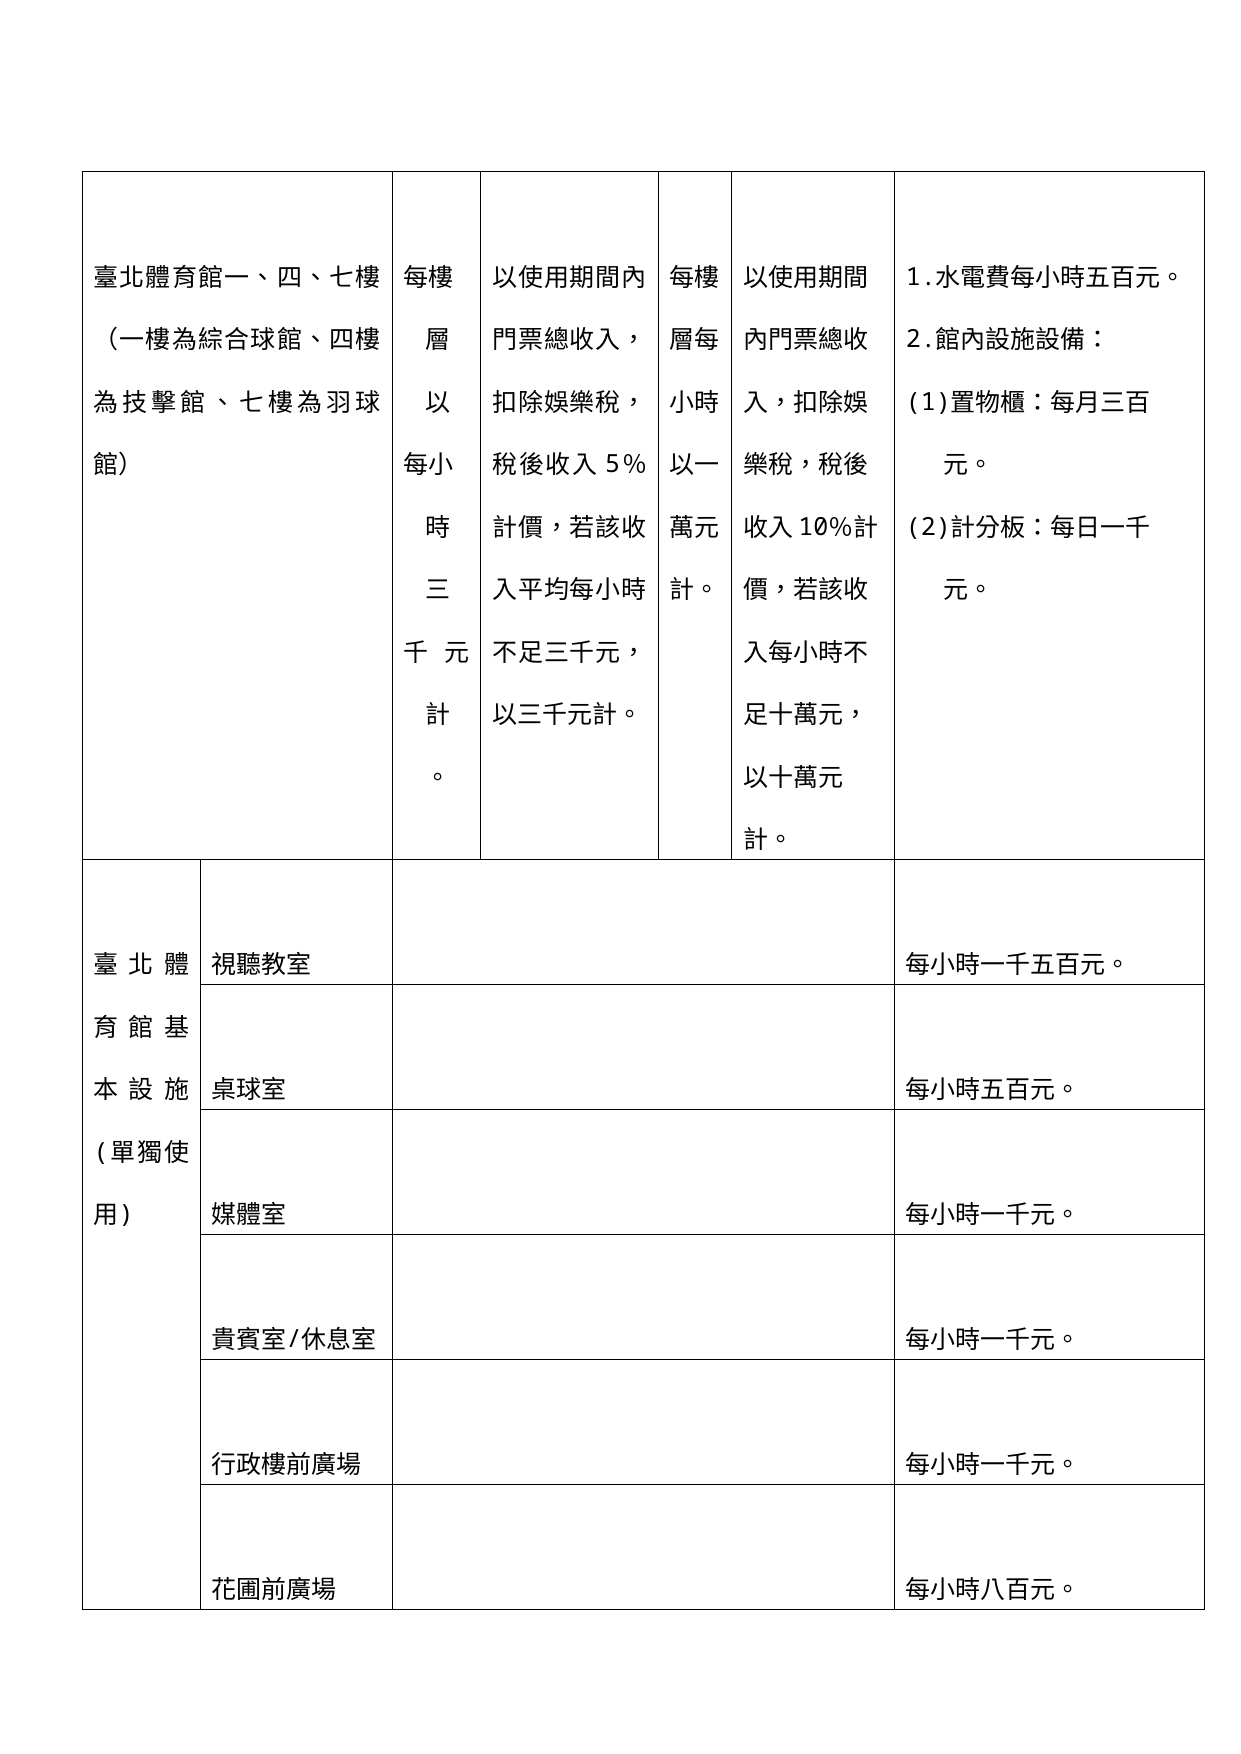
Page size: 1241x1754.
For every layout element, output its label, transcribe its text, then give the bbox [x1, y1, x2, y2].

table_cell 每樓層每小時以一萬元計。 [659, 172, 731, 859]
table_cell 每小時一千元。 [895, 1235, 1204, 1359]
table_cell 每樓層以 每小時三 千元計。 [393, 172, 480, 859]
table_cell 桌球室 [201, 985, 392, 1109]
table_cell 媒體室 [201, 1110, 392, 1234]
table_cell 每小時五百元。 [895, 985, 1204, 1109]
table_cell [393, 1110, 894, 1234]
table_cell 臺北體育館一、四、七樓（一樓為綜合球館、四樓為技擊館、七樓為羽球館） [83, 172, 392, 859]
table_cell 臺北體育館基本設施(單獨使用) [83, 860, 200, 1609]
table_cell 花圃前廣場 [201, 1485, 392, 1609]
table_cell 每小時八百元。 [895, 1485, 1204, 1609]
table_cell 每小時一千五百元。 [895, 860, 1204, 984]
table_cell 以使用期間內門票總收入，扣除娛樂稅，稅後收入10％計價，若該收入每小時不足十萬元，以十萬元計。 [732, 172, 894, 859]
table_cell 每小時一千元。 [895, 1110, 1204, 1234]
table_cell 以使用期間內門票總收入，扣除娛樂稅，稅後收入5％計價，若該收入平均每小時不足三千元，以三千元計。 [481, 172, 658, 859]
table_cell [393, 985, 894, 1109]
table_cell 每小時一千元。 [895, 1360, 1204, 1484]
table_cell 貴賓室/休息室 [201, 1235, 392, 1359]
table_cell [393, 860, 894, 984]
table_cell [393, 1360, 894, 1484]
table_cell [393, 1235, 894, 1359]
table_cell 行政樓前廣場 [201, 1360, 392, 1484]
table_cell 1.水電費每小時五百元。 2.館內設施設備： (1)置物櫃：每月三百元。 (2)計分板：每日一千元。 [895, 172, 1204, 859]
table_cell 視聽教室 [201, 860, 392, 984]
table_cell [393, 1485, 894, 1609]
